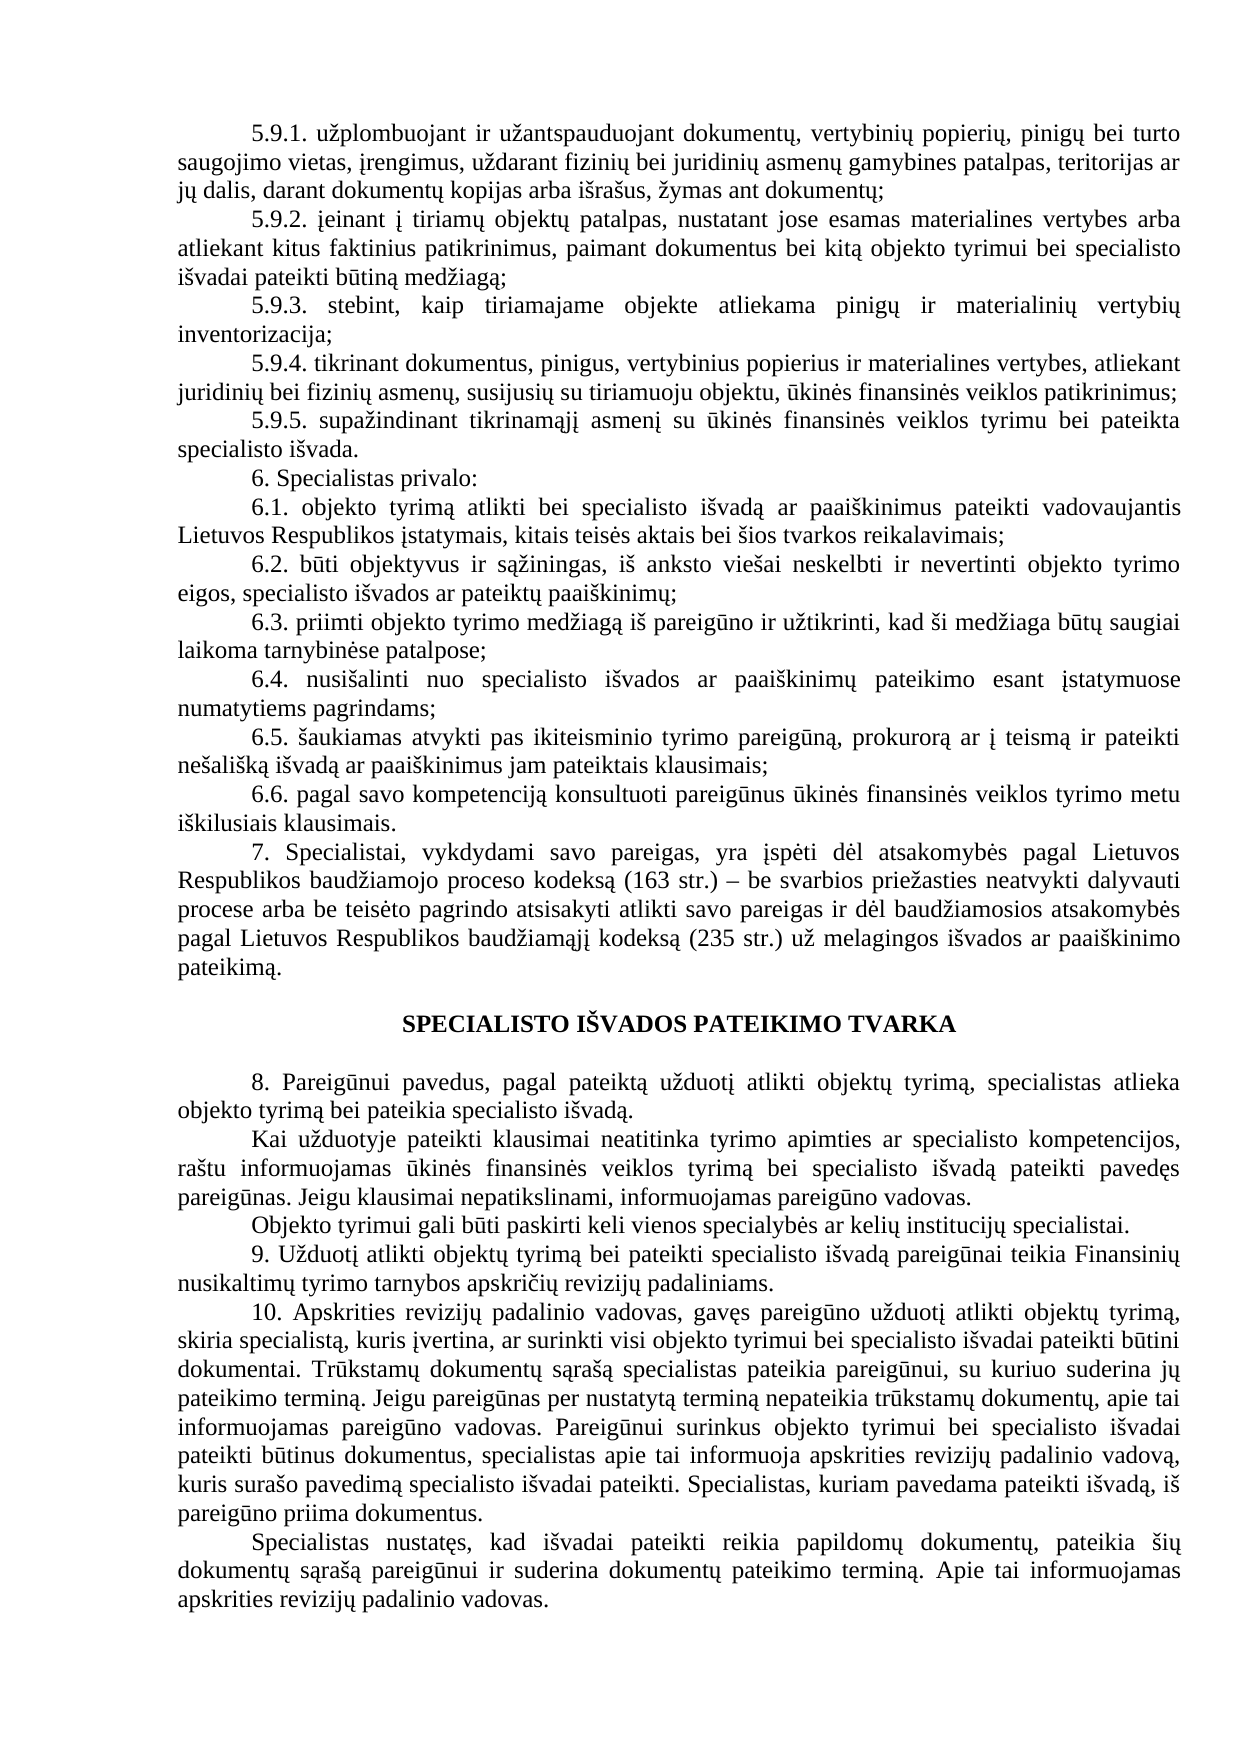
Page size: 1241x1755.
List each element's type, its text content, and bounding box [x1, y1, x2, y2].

text 7. Specialistai, vykdydami savo pareigas, yra įspėti dėl atsakomybės pagal Lietuvos Respublikos baudžiamojo proceso kodeksą (163 str.) – be svarbios priežasties neatvykti dalyvauti procese arba be teisėto pagrindo atsisakyti atlikti savo pareigas ir dėl baudžiamosios atsakomybės pagal Lietuvos Respublikos baudžiamąjį kodeksą (235 str.) už melagingos išvados ar paaiškinimo pateikimą. [177, 837, 1181, 981]
text Objekto tyrimui gali būti paskirti keli vienos specialybės ar kelių institucijų specialistai. [177, 1211, 1181, 1239]
text 6.6. pagal savo kompetenciją konsultuoti pareigūnus ūkinės finansinės veiklos tyrimo metu iškilusiais klausimais. [177, 779, 1181, 837]
text 6. Specialistas privalo: [177, 463, 1181, 492]
text 6.5. šaukiamas atvykti pas ikiteisminio tyrimo pareigūną, prokurorą ar į teismą ir pateikti nešališką išvadą ar paaiškinimus jam pateiktais klausimais; [177, 722, 1181, 779]
text 5.9.2. įeinant į tiriamų objektų patalpas, nustatant jose esamas materialines vertybes arba atliekant kitus faktinius patikrinimus, paimant dokumentus bei kitą objekto tyrimui bei specialisto išvadai pateikti būtiną medžiagą; [177, 204, 1181, 291]
text Specialisto išvados pateikimo tvarka [177, 1009, 1181, 1038]
text 6.4. nusišalinti nuo specialisto išvados ar paaiškinimų pateikimo esant įstatymuose numatytiems pagrindams; [177, 664, 1181, 722]
text 9. Užduotį atlikti objektų tyrimą bei pateikti specialisto išvadą pareigūnai teikia Finansinių nusikaltimų tyrimo tarnybos apskričių revizijų padaliniams. [177, 1239, 1181, 1297]
text 5.9.3. stebint, kaip tiriamajame objekte atliekama pinigų ir materialinių vertybių inventorizacija; [177, 291, 1181, 348]
text 5.9.1. užplombuojant ir užantspauduojant dokumentų, vertybinių popierių, pinigų bei turto saugojimo vietas, įrengimus, uždarant fizinių bei juridinių asmenų gamybines patalpas, teritorijas ar jų dalis, darant dokumentų kopijas arba išrašus, žymas ant dokumentų; [177, 118, 1181, 204]
text 6.2. būti objektyvus ir sąžiningas, iš anksto viešai neskelbti ir nevertinti objekto tyrimo eigos, specialisto išvados ar pateiktų paaiškinimų; [177, 549, 1181, 607]
text 5.9.4. tikrinant dokumentus, pinigus, vertybinius popierius ir materialines vertybes, atliekant juridinių bei fizinių asmenų, susijusių su tiriamuoju objektu, ūkinės finansinės veiklos patikrinimus; [177, 348, 1181, 406]
text 8. Pareigūnui pavedus, pagal pateiktą užduotį atlikti objektų tyrimą, specialistas atlieka objekto tyrimą bei pateikia specialisto išvadą. [177, 1067, 1181, 1124]
text Kai užduotyje pateikti klausimai neatitinka tyrimo apimties ar specialisto kompetencijos, raštu informuojamas ūkinės finansinės veiklos tyrimą bei specialisto išvadą pateikti pavedęs pareigūnas. Jeigu klausimai nepatikslinami, informuojamas pareigūno vadovas. [177, 1124, 1181, 1211]
text 6.3. priimti objekto tyrimo medžiagą iš pareigūno ir užtikrinti, kad ši medžiaga būtų saugiai laikoma tarnybinėse patalpose; [177, 607, 1181, 664]
text 6.1. objekto tyrimą atlikti bei specialisto išvadą ar paaiškinimus pateikti vadovaujantis Lietuvos Respublikos įstatymais, kitais teisės aktais bei šios tvarkos reikalavimais; [177, 492, 1181, 549]
text Specialistas nustatęs, kad išvadai pateikti reikia papildomų dokumentų, pateikia šių dokumentų sąrašą pareigūnui ir suderina dokumentų pateikimo terminą. Apie tai informuojamas apskrities revizijų padalinio vadovas. [177, 1527, 1181, 1613]
text 5.9.5. supažindinant tikrinamąjį asmenį su ūkinės finansinės veiklos tyrimu bei pateikta specialisto išvada. [177, 406, 1181, 463]
text 10. Apskrities revizijų padalinio vadovas, gavęs pareigūno užduotį atlikti objektų tyrimą, skiria specialistą, kuris įvertina, ar surinkti visi objekto tyrimui bei specialisto išvadai pateikti būtini dokumentai. Trūkstamų dokumentų sąrašą specialistas pateikia pareigūnui, su kuriuo suderina jų pateikimo terminą. Jeigu pareigūnas per nustatytą terminą nepateikia trūkstamų dokumentų, apie tai informuojamas pareigūno vadovas. Pareigūnui surinkus objekto tyrimui bei specialisto išvadai pateikti būtinus dokumentus, specialistas apie tai informuoja apskrities revizijų padalinio vadovą, kuris surašo pavedimą specialisto išvadai pateikti. Specialistas, kuriam pavedama pateikti išvadą, iš pareigūno priima dokumentus. [177, 1297, 1181, 1527]
